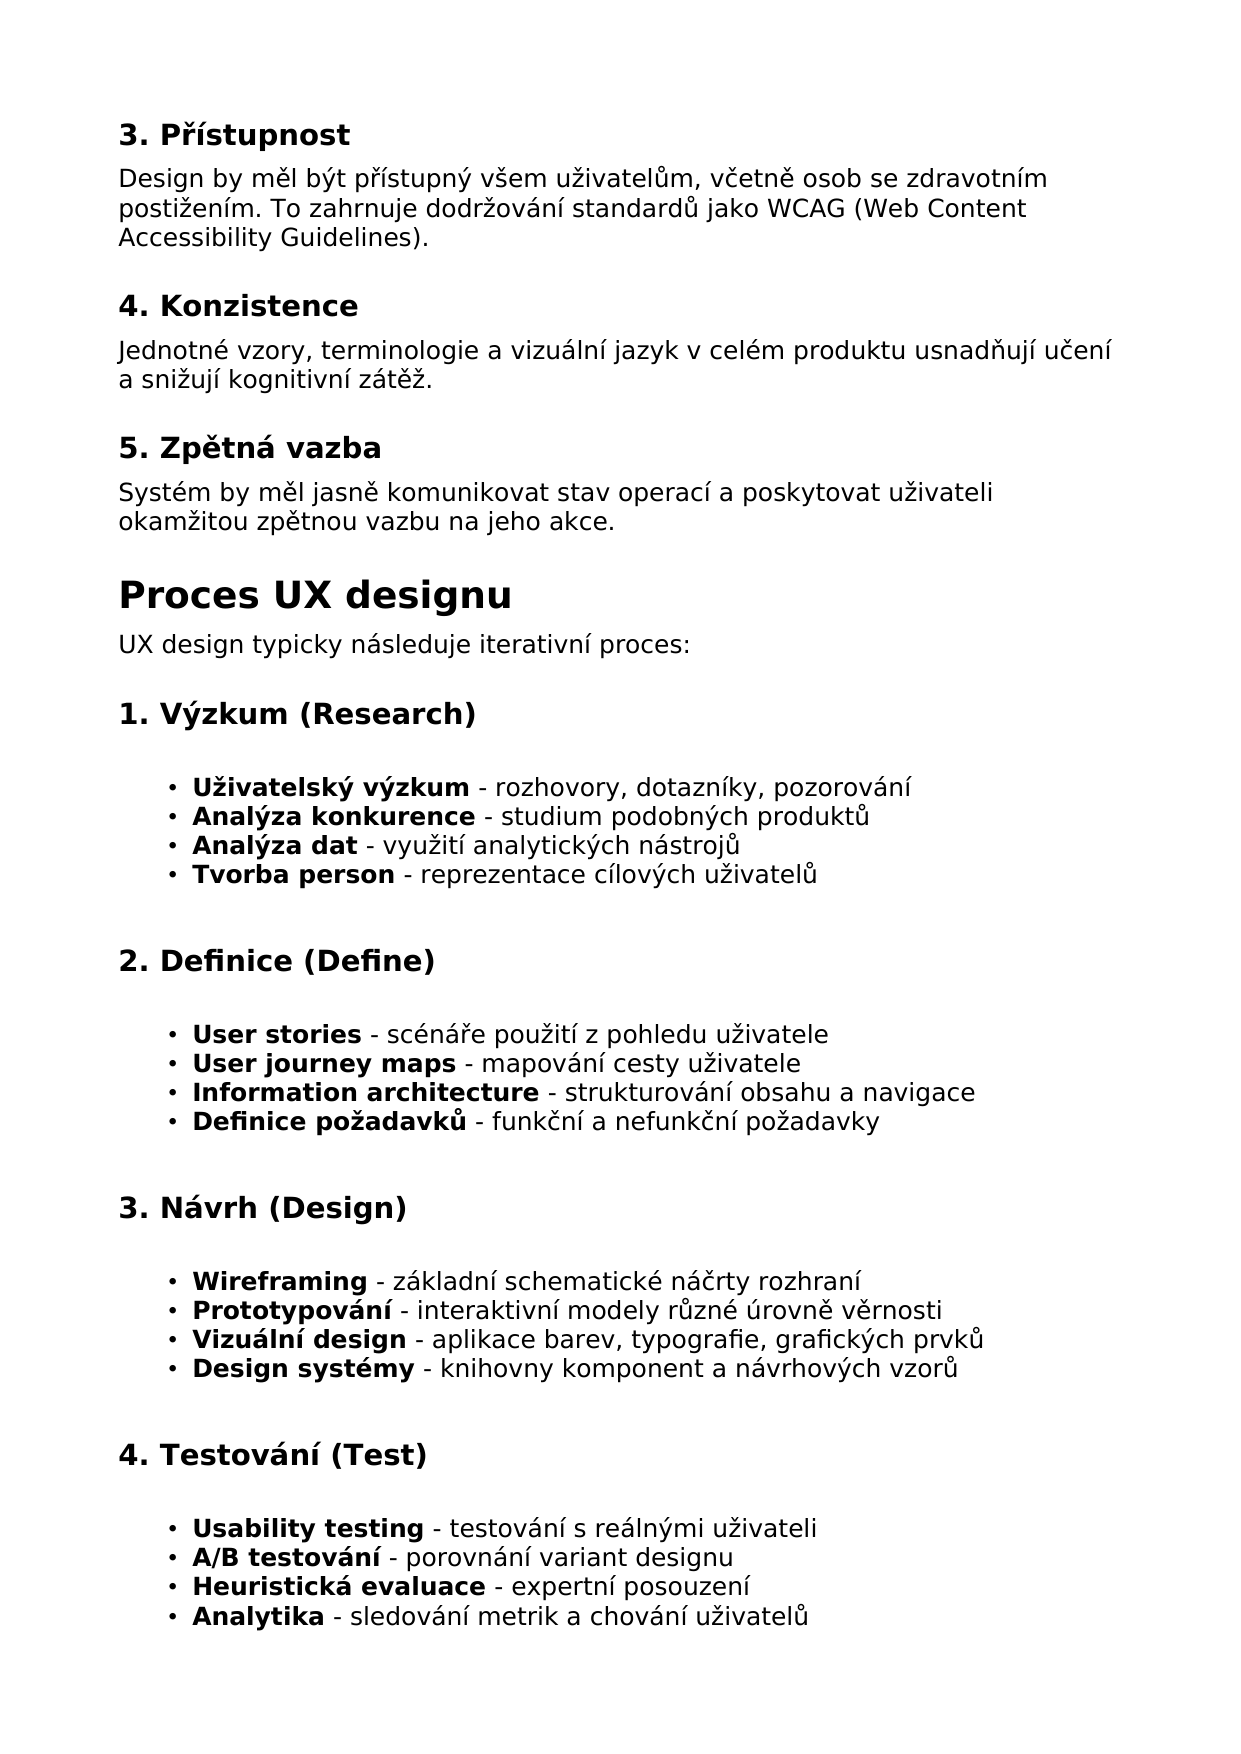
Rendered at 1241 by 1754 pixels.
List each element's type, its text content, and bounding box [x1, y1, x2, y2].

list Uživatelský výzkum - rozhovory, dotazníky, pozorování [177, 773, 1122, 802]
subtitle 4. Testování (Test) [118, 1438, 1122, 1472]
list Prototypování - interaktivní modely různé úrovně věrnosti [177, 1296, 1122, 1325]
list Tvorba person - reprezentace cílových uživatelů [177, 860, 1122, 889]
list Vizuální design - aplikace barev, typografie, grafických prvků [177, 1325, 1122, 1354]
subtitle 3. Přístupnost [118, 118, 1122, 152]
list Information architecture - strukturování obsahu a navigace [177, 1078, 1122, 1107]
subtitle 3. Návrh (Design) [118, 1191, 1122, 1225]
subtitle Proces UX designu [118, 574, 1122, 618]
list Usability testing - testování s reálnými uživateli [177, 1514, 1122, 1543]
list Analytika - sledování metrik a chování uživatelů [177, 1602, 1122, 1631]
list Definice požadavků - funkční a nefunkční požadavky [177, 1107, 1122, 1137]
list A/B testování - porovnání variant designu [177, 1543, 1122, 1572]
list Analýza konkurence - studium podobných produktů [177, 802, 1122, 831]
subtitle 5. Zpětná vazba [118, 432, 1122, 466]
list User journey maps - mapování cesty uživatele [177, 1049, 1122, 1078]
subtitle 1. Výzkum (Research) [118, 697, 1122, 731]
list Design systémy - knihovny komponent a návrhových vzorů [177, 1354, 1122, 1384]
subtitle 4. Konzistence [118, 289, 1122, 323]
list User stories - scénáře použití z pohledu uživatele [177, 1020, 1122, 1049]
list Wireframing - základní schematické náčrty rozhraní [177, 1267, 1122, 1296]
list Analýza dat - využití analytických nástrojů [177, 831, 1122, 860]
text UX design typicky následuje iterativní proces: [118, 630, 1122, 659]
text Design by měl být přístupný všem uživatelům, včetně osob se zdravotním postižením. To zahrnuje dodržování standardů jako WCAG (Web Content Accessibility Guidelines). [118, 164, 1122, 252]
text Systém by měl jasně komunikovat stav operací a poskytovat uživateli okamžitou zpětnou vazbu na jeho akce. [118, 478, 1122, 537]
text Jednotné vzory, terminologie a vizuální jazyk v celém produktu usnadňují učení a snižují kognitivní zátěž. [118, 336, 1122, 394]
subtitle 2. Definice (Define) [118, 944, 1122, 978]
list Heuristická evaluace - expertní posouzení [177, 1572, 1122, 1602]
